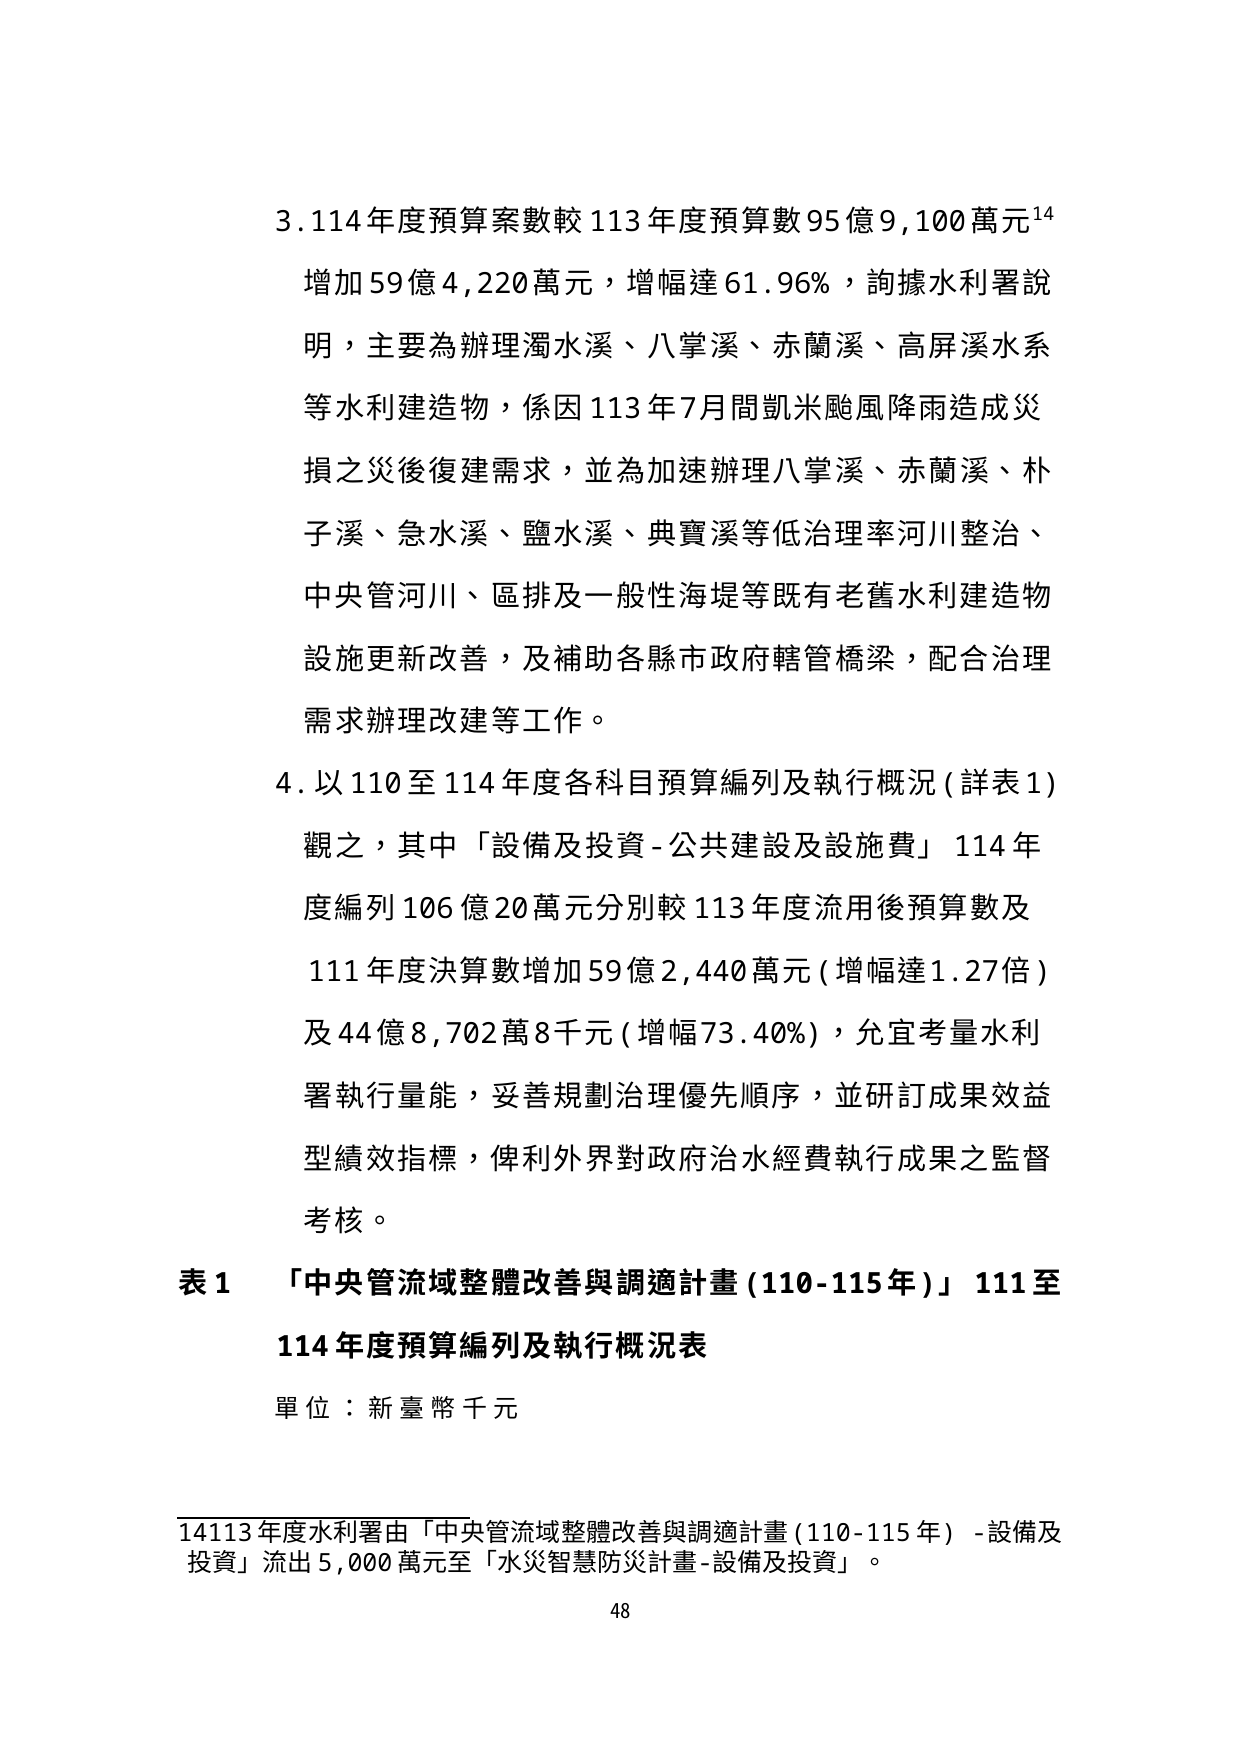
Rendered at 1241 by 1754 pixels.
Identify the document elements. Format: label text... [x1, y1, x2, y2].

text 4.以110至114年度各科目預算編列及執行概況(詳表1)觀之，其中「設備及投資-公共建設及設施費」114年度編列106億20萬元分別較113年度流用後預算數及111年度決算數增加59億2,440萬元(增幅達1.27倍)及44億8,702萬8千元(增幅73.40%)，允宜考量水利署執行量能，妥善規劃治理優先順序，並研訂成果效益型績效指標，俾利外界對政府治水經費執行成果之監督考核。 [266, 740, 1063, 1240]
text 113年度水利署由「中央管流域整體改善與調適計畫(110-115年) -設備及投資」流出5,000萬元至「水災智慧防災計畫-設備及投資」。 [177, 1518, 1063, 1577]
text 表1 「中央管流域整體改善與調適計畫(110-115年)」111至114年度預算編列及執行概況表 單位：新臺幣千元 [177, 1240, 1063, 1427]
text 3.114年度預算案數較113年度預算數95億9,100萬元增加59億4,220萬元，增幅達61.96%，詢據水利署說明，主要為辦理濁水溪、八掌溪、赤蘭溪、高屏溪水系等水利建造物，係因113年7月間凱米颱風降雨造成災損之災後復建需求，並為加速辦理八掌溪、赤蘭溪、朴子溪、急水溪、鹽水溪、典寶溪等低治理率河川整治、中央管河川、區排及一般性海堤等既有老舊水利建造物設施更新改善，及補助各縣市政府轄管橋梁，配合治理需求辦理改建等工作。 [266, 177, 1063, 740]
